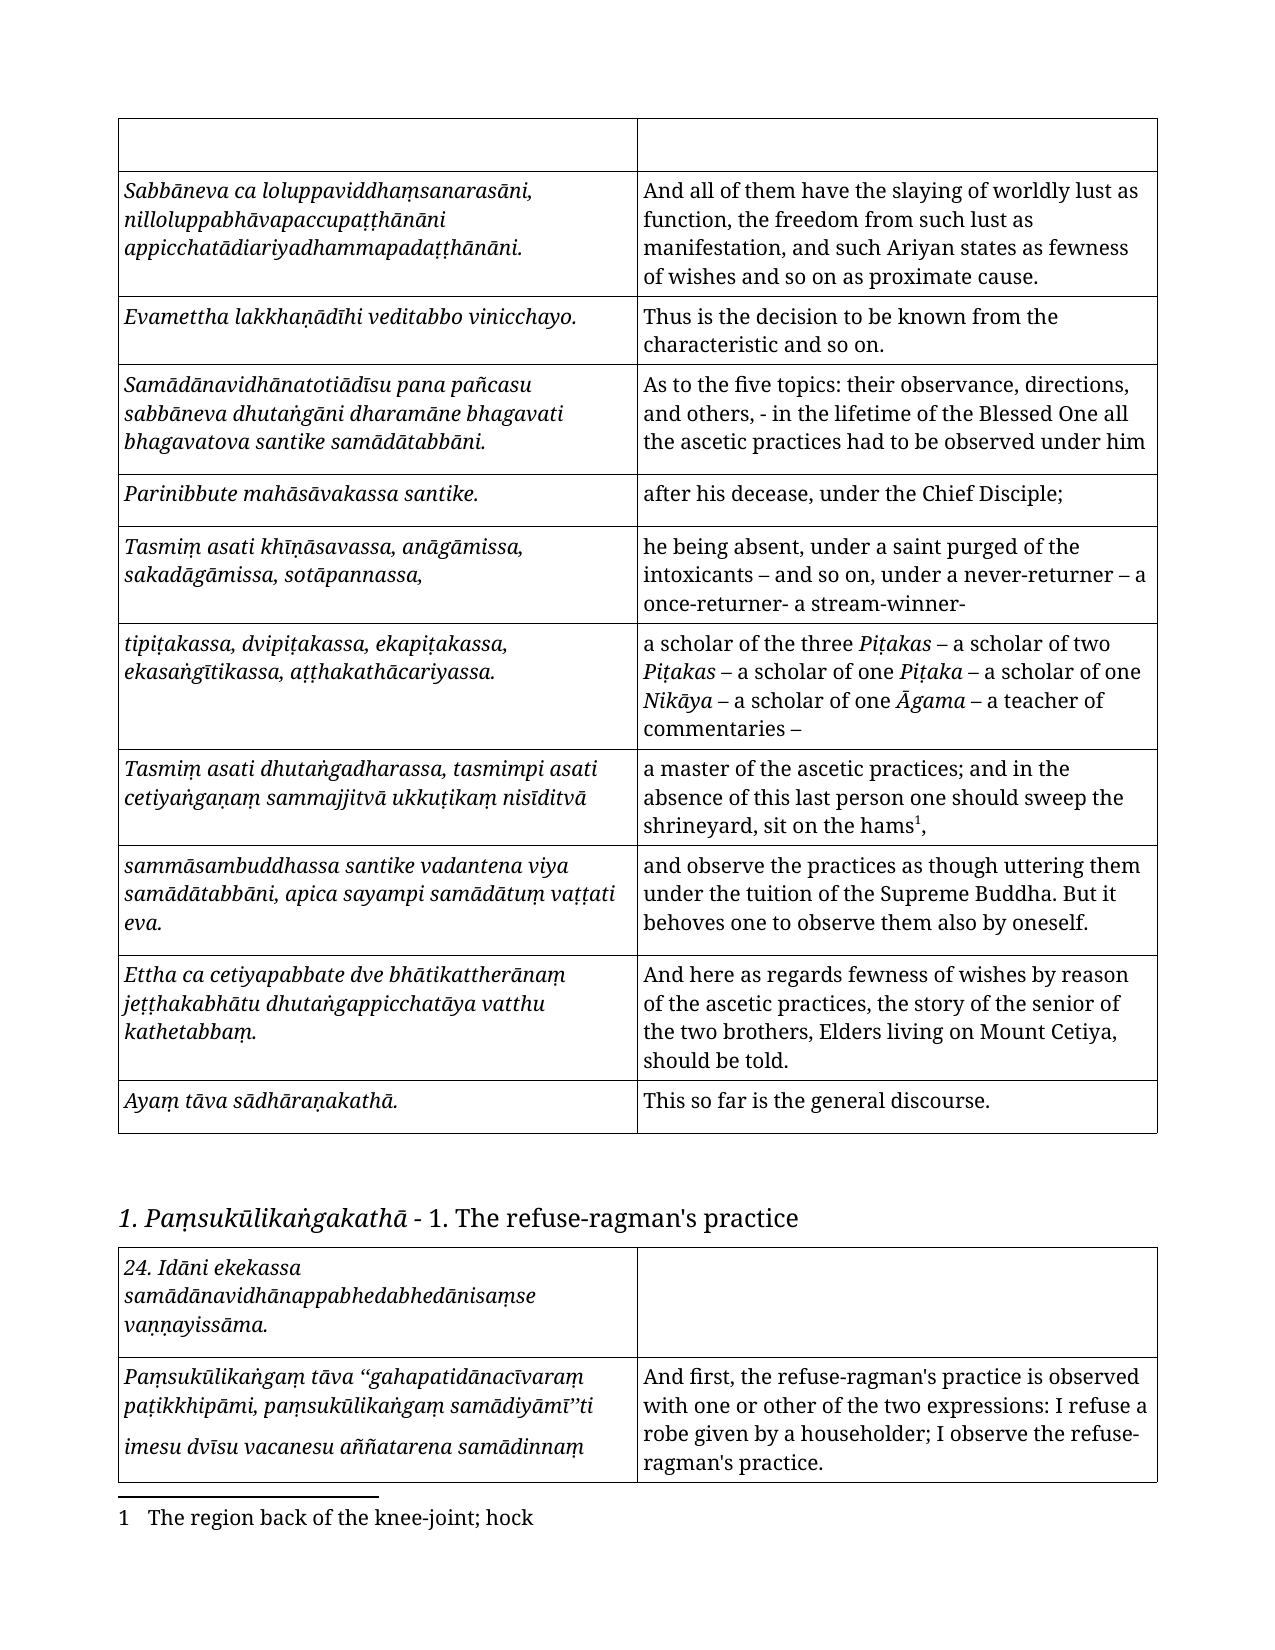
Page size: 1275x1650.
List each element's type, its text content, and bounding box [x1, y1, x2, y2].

table_cell Paṃsukūlikaṅgaṃ tāva ‘‘gahapatidānacīvaraṃ paṭikkhipāmi, paṃsukūlikaṅgaṃ samādiyāmī’’ti imesu dvīsu vacanesu aññatarena samādinnaṃ [119, 1358, 637, 1482]
table_cell Evamettha lakkhaṇādīhi veditabbo vinicchayo. [119, 297, 637, 364]
text 1. Paṃsukūlikaṅgakathā - 1. The refuse-ragman's practice [118, 1201, 1157, 1235]
table_cell a scholar of the three Piṭakas – a scholar of two Piṭakas – a scholar of one Piṭaka – a scholar of one Nikāya – a scholar of one Āgama – a teacher of commentaries – [638, 624, 1157, 748]
table_cell he being absent, under a saint purged of the intoxicants – and so on, under a never-returner – a once-returner- a stream-winner- [638, 527, 1157, 623]
table_cell a master of the ascetic practices; and in the absence of this last person one should sweep the shrineyard, sit on the hams, [638, 750, 1157, 845]
table_cell Samādānavidhānatotiādīsu pana pañcasu sabbāneva dhutaṅgāni dharamāne bhagavati bhagavatova santike samādātabbāni. [119, 365, 637, 474]
table_cell Tasmiṃ asati dhutaṅgadharassa, tasmimpi asati cetiyaṅgaṇaṃ sammajjitvā ukkuṭikaṃ nisīditvā [119, 750, 637, 845]
table_header [638, 1248, 1157, 1357]
table_cell And all of them have the slaying of worldly lust as function, the freedom from such lust as manifestation, and such Ariyan states as fewness of wishes and so on as proximate cause. [638, 172, 1157, 296]
table_cell Parinibbute mahāsāvakassa santike. [119, 475, 637, 526]
table_cell Sabbāneva ca loluppaviddhaṃsanarasāni, nilloluppabhāvapaccupaṭṭhānāni appicchatādiariyadhammapadaṭṭhānāni. [119, 172, 637, 296]
table_cell Thus is the decision to be known from the characteristic and so on. [638, 297, 1157, 364]
table_cell after his decease, under the Chief Disciple; [638, 475, 1157, 526]
table_cell And first, the refuse-ragman's practice is observed with one or other of the two expressions: I refuse a robe given by a householder; I observe the refuse-ragman's practice. [638, 1358, 1157, 1482]
table_cell Ayaṃ tāva sādhāraṇakathā. [119, 1081, 637, 1132]
table_cell sammāsambuddhassa santike vadantena viya samādātabbāni, apica sayampi samādātuṃ vaṭṭati eva. [119, 846, 637, 955]
table_cell This so far is the general discourse. [638, 1081, 1157, 1132]
table_cell And here as regards fewness of wishes by reason of the ascetic practices, the story of the senior of the two brothers, Elders living on Mount Cetiya, should be told. [638, 956, 1157, 1080]
table_cell tipiṭakassa, dvipiṭakassa, ekapiṭakassa, ekasaṅgītikassa, aṭṭhakathācariyassa. [119, 624, 637, 748]
table_cell Ettha ca cetiyapabbate dve bhātikattherānaṃ jeṭṭhakabhātu dhutaṅgappicchatāya vatthu kathetabbaṃ. [119, 956, 637, 1080]
table_cell As to the five topics: their observance, directions, and others, - in the lifetime of the Blessed One all the ascetic practices had to be observed under him [638, 365, 1157, 474]
table_cell [119, 119, 637, 171]
table_cell [638, 119, 1157, 171]
table_cell and observe the practices as though uttering them under the tuition of the Supreme Buddha. But it behoves one to observe them also by oneself. [638, 846, 1157, 955]
table_header 24. Idāni ekekassa samādānavidhānappabhedabhedānisaṃse vaṇṇayissāma. [119, 1248, 637, 1357]
table_cell Tasmiṃ asati khīṇāsavassa, anāgāmissa, sakadāgāmissa, sotāpannassa, [119, 527, 637, 623]
